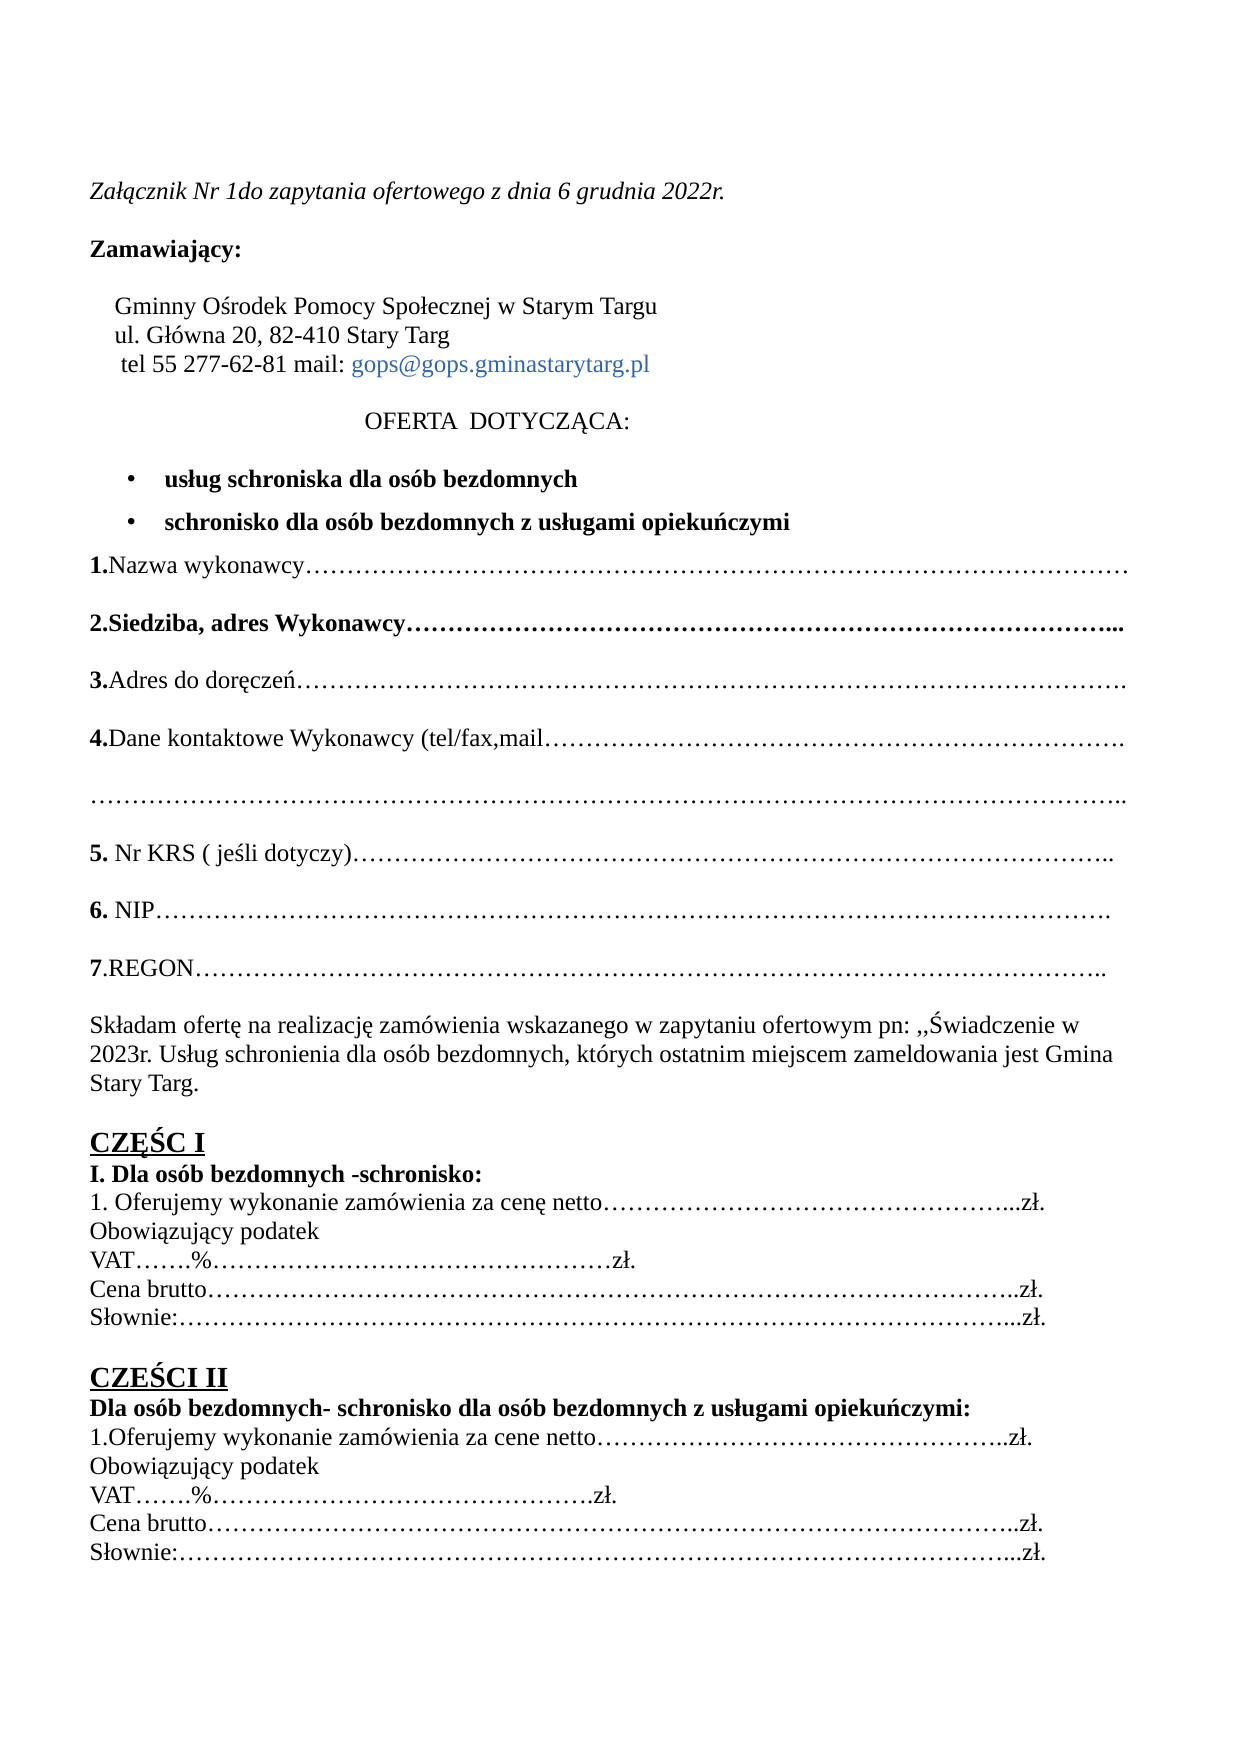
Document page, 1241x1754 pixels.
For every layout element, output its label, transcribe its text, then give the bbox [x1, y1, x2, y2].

text CZĘŚC I [89, 1125, 1131, 1159]
text Cena brutto……………………………………………………………………………………..zł. [89, 1508, 1131, 1537]
text 1.Nazwa wykonawcy……………………………………………………………………………………… [89, 550, 1131, 579]
text tel 55 277-62-81 mail: gops@gops.gminastarytarg.pl [89, 349, 1131, 378]
text Składam ofertę na realizację zamówienia wskazanego w zapytaniu ofertowym pn: ,,Świadczenie w 2023r. Usług schronienia dla osób bezdomnych, których ostatnim miejscem zameldowania jest Gmina Stary Targ. [89, 1010, 1131, 1096]
text 6. NIP……………………………………………………………………………………………………. [89, 895, 1131, 924]
text ul. Główna 20, 82-410 Stary Targ [89, 320, 1131, 349]
text 2.Siedziba, adres Wykonawcy…………………………………………………………………………... [89, 608, 1131, 636]
text Cena brutto……………………………………………………………………………………..zł. [89, 1274, 1131, 1302]
text Zamawiający: [89, 234, 1131, 263]
text 1.Oferujemy wykonanie zamówienia za cene netto…………………………………………..zł. [89, 1422, 1131, 1451]
text Dla osób bezdomnych- schronisko dla osób bezdomnych z usługami opiekuńczymi: [89, 1393, 1131, 1422]
text 3.Adres do doręczeń………………………………………………………………………………………. [89, 665, 1131, 694]
text Załącznik Nr 1do zapytania ofertowego z dnia 6 grudnia 2022r. [89, 176, 1131, 205]
text Słownie:………………………………………………………………………………………...zł. [89, 1302, 1131, 1331]
text 7.REGON……………………………………………………………………………………………….. [89, 953, 1131, 981]
text OFERTA DOTYCZĄCA: [89, 406, 1131, 435]
list usług schroniska dla osób bezdomnych [127, 464, 1131, 493]
text 1. Oferujemy wykonanie zamówienia za cenę netto…………………………………………...zł. [89, 1187, 1131, 1216]
text VAT…….%……………………………………….zł. [89, 1480, 1131, 1508]
text Słownie:………………………………………………………………………………………...zł. [89, 1537, 1131, 1566]
text …………………………………………………………………………………………………………….. 5. Nr KRS ( jeśli dotyczy)……………………………………………………………………………….. [89, 780, 1131, 866]
text Obowiązujący podatek [89, 1451, 1131, 1480]
text VAT…….%…………………………………………zł. [89, 1245, 1131, 1274]
text 4.Dane kontaktowe Wykonawcy (tel/fax,mail……………………………………………………………. [89, 723, 1131, 751]
text CZEŚCI II [89, 1360, 1131, 1393]
text I. Dla osób bezdomnych -schronisko: [89, 1159, 1131, 1187]
text Gminny Ośrodek Pomocy Społecznej w Starym Targu [89, 291, 1131, 320]
list schronisko dla osób bezdomnych z usługami opiekuńczymi [127, 507, 1131, 536]
text Obowiązujący podatek [89, 1216, 1131, 1245]
